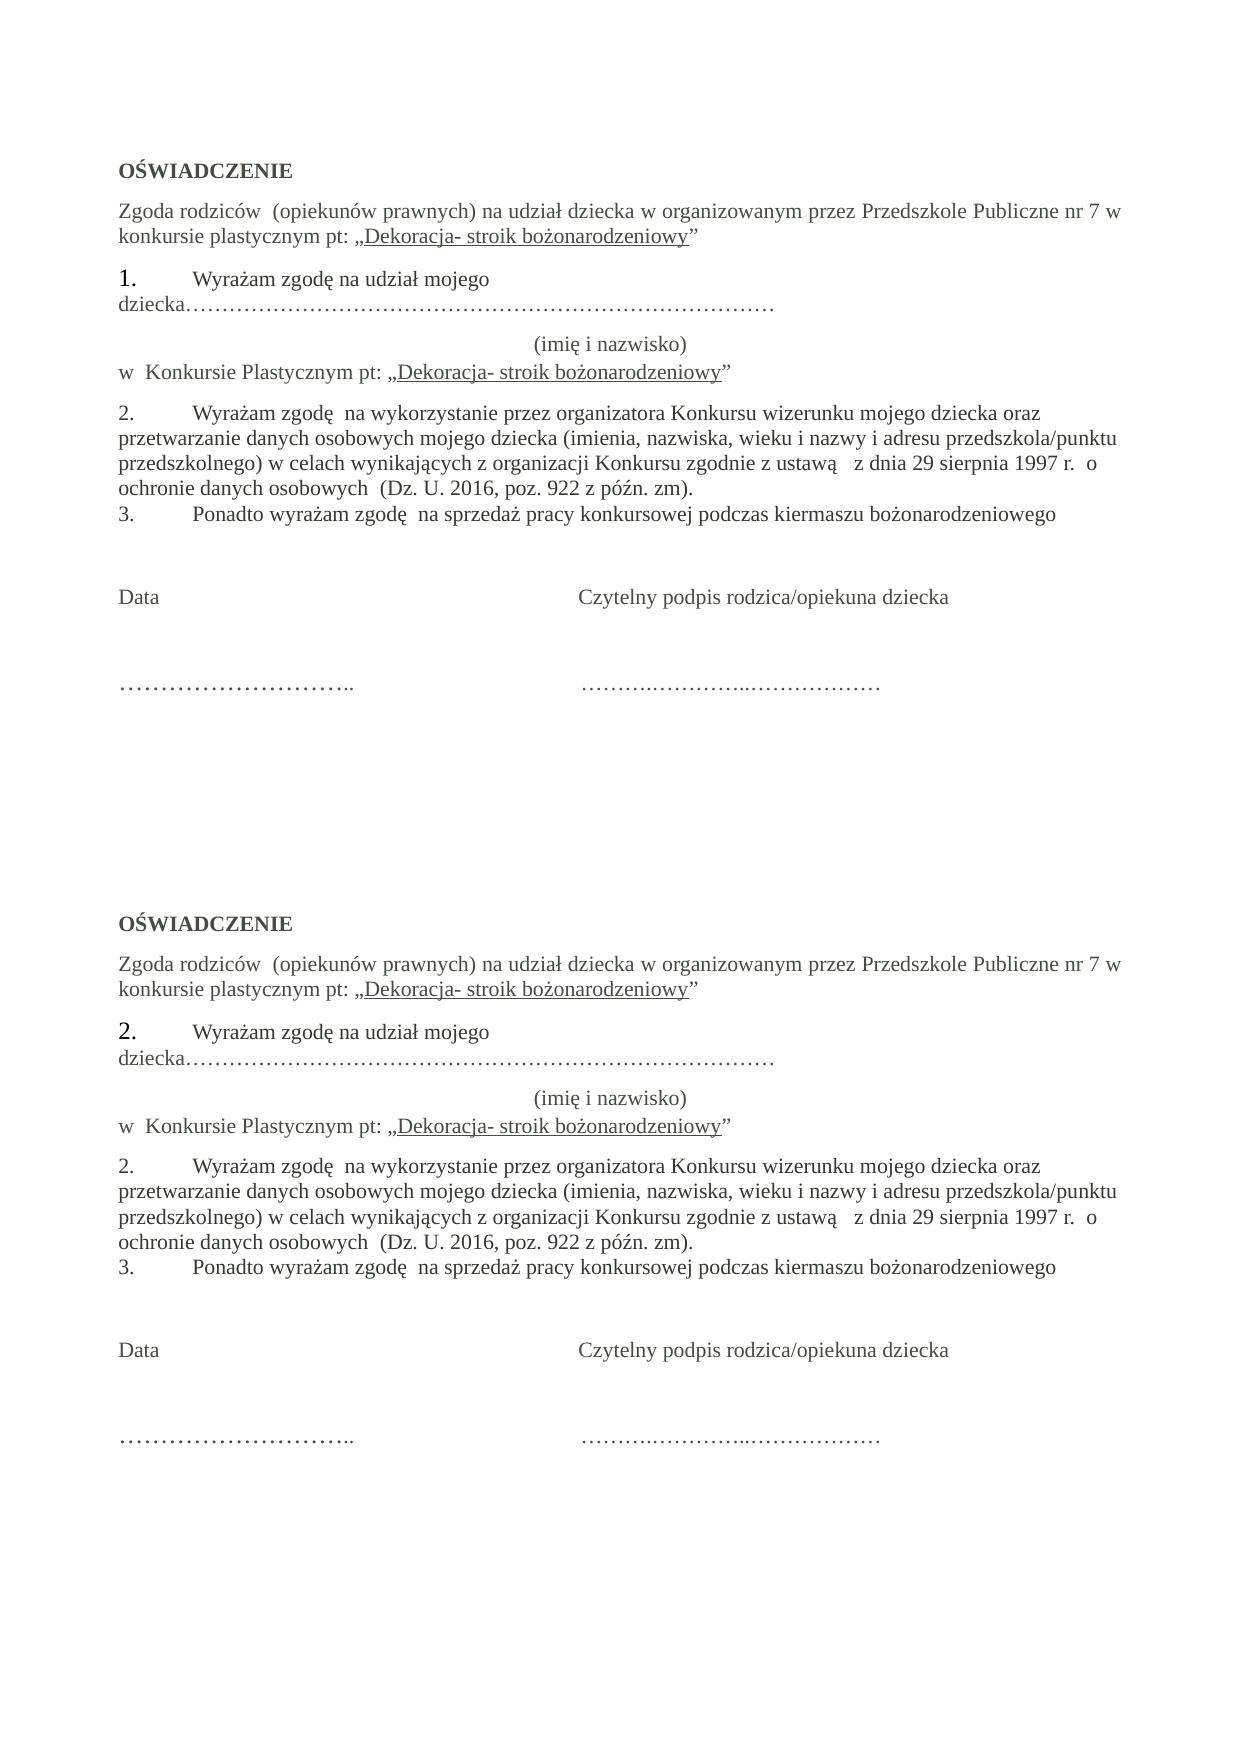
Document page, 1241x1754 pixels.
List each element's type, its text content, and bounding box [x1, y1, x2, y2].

text Zgoda rodziców (opiekunów prawnych) na udział dziecka w organizowanym przez Przedszkole Publiczne nr 7 w konkursie plastycznym pt: „Dekoracja- stroik bożonarodzeniowy” [118, 198, 1122, 248]
list Ponadto wyrażam zgodę na sprzedaż pracy konkursowej podczas kiermaszu bożonarodzeniowego [118, 1254, 1122, 1279]
list Wyrażam zgodę na udział mojego dziecka……………………………………………………………………… [118, 1016, 1122, 1070]
text Data Czytelny podpis rodzica/opiekuna dziecka [118, 1337, 1122, 1362]
text (imię i nazwisko) w Konkursie Plastycznym pt: „Dekoracja- stroik bożonarodzeniowy” [118, 1085, 1122, 1139]
text (imię i nazwisko) w Konkursie Plastycznym pt: „Dekoracja- stroik bożonarodzeniowy” [118, 331, 1122, 385]
list Wyrażam zgodę na wykorzystanie przez organizatora Konkursu wizerunku mojego dziecka oraz przetwarzanie danych osobowych mojego dziecka (imienia, nazwiska, wieku i nazwy i adresu przedszkola/punktu przedszkolnego) w celach wynikających z organizacji Konkursu zgodnie z ustawą z dnia 29 sierpnia 1997 r. o ochronie danych osobowych (Dz. U. 2016, poz. 922 z późn. zm). [118, 400, 1122, 501]
list Wyrażam zgodę na udział mojego dziecka……………………………………………………………………… [118, 263, 1122, 317]
text Data Czytelny podpis rodzica/opiekuna dziecka [118, 584, 1122, 609]
list Ponadto wyrażam zgodę na sprzedaż pracy konkursowej podczas kiermaszu bożonarodzeniowego [118, 501, 1122, 526]
text OŚWIADCZENIE [118, 911, 1122, 937]
text ……………………….. ……….…………..……………… [118, 1420, 1122, 1449]
text ……………………….. ……….…………..……………… [118, 667, 1122, 696]
text Zgoda rodziców (opiekunów prawnych) na udział dziecka w organizowanym przez Przedszkole Publiczne nr 7 w konkursie plastycznym pt: „Dekoracja- stroik bożonarodzeniowy” [118, 951, 1122, 1002]
list Wyrażam zgodę na wykorzystanie przez organizatora Konkursu wizerunku mojego dziecka oraz przetwarzanie danych osobowych mojego dziecka (imienia, nazwiska, wieku i nazwy i adresu przedszkola/punktu przedszkolnego) w celach wynikających z organizacji Konkursu zgodnie z ustawą z dnia 29 sierpnia 1997 r. o ochronie danych osobowych (Dz. U. 2016, poz. 922 z późn. zm). [118, 1153, 1122, 1254]
text OŚWIADCZENIE [118, 158, 1122, 183]
